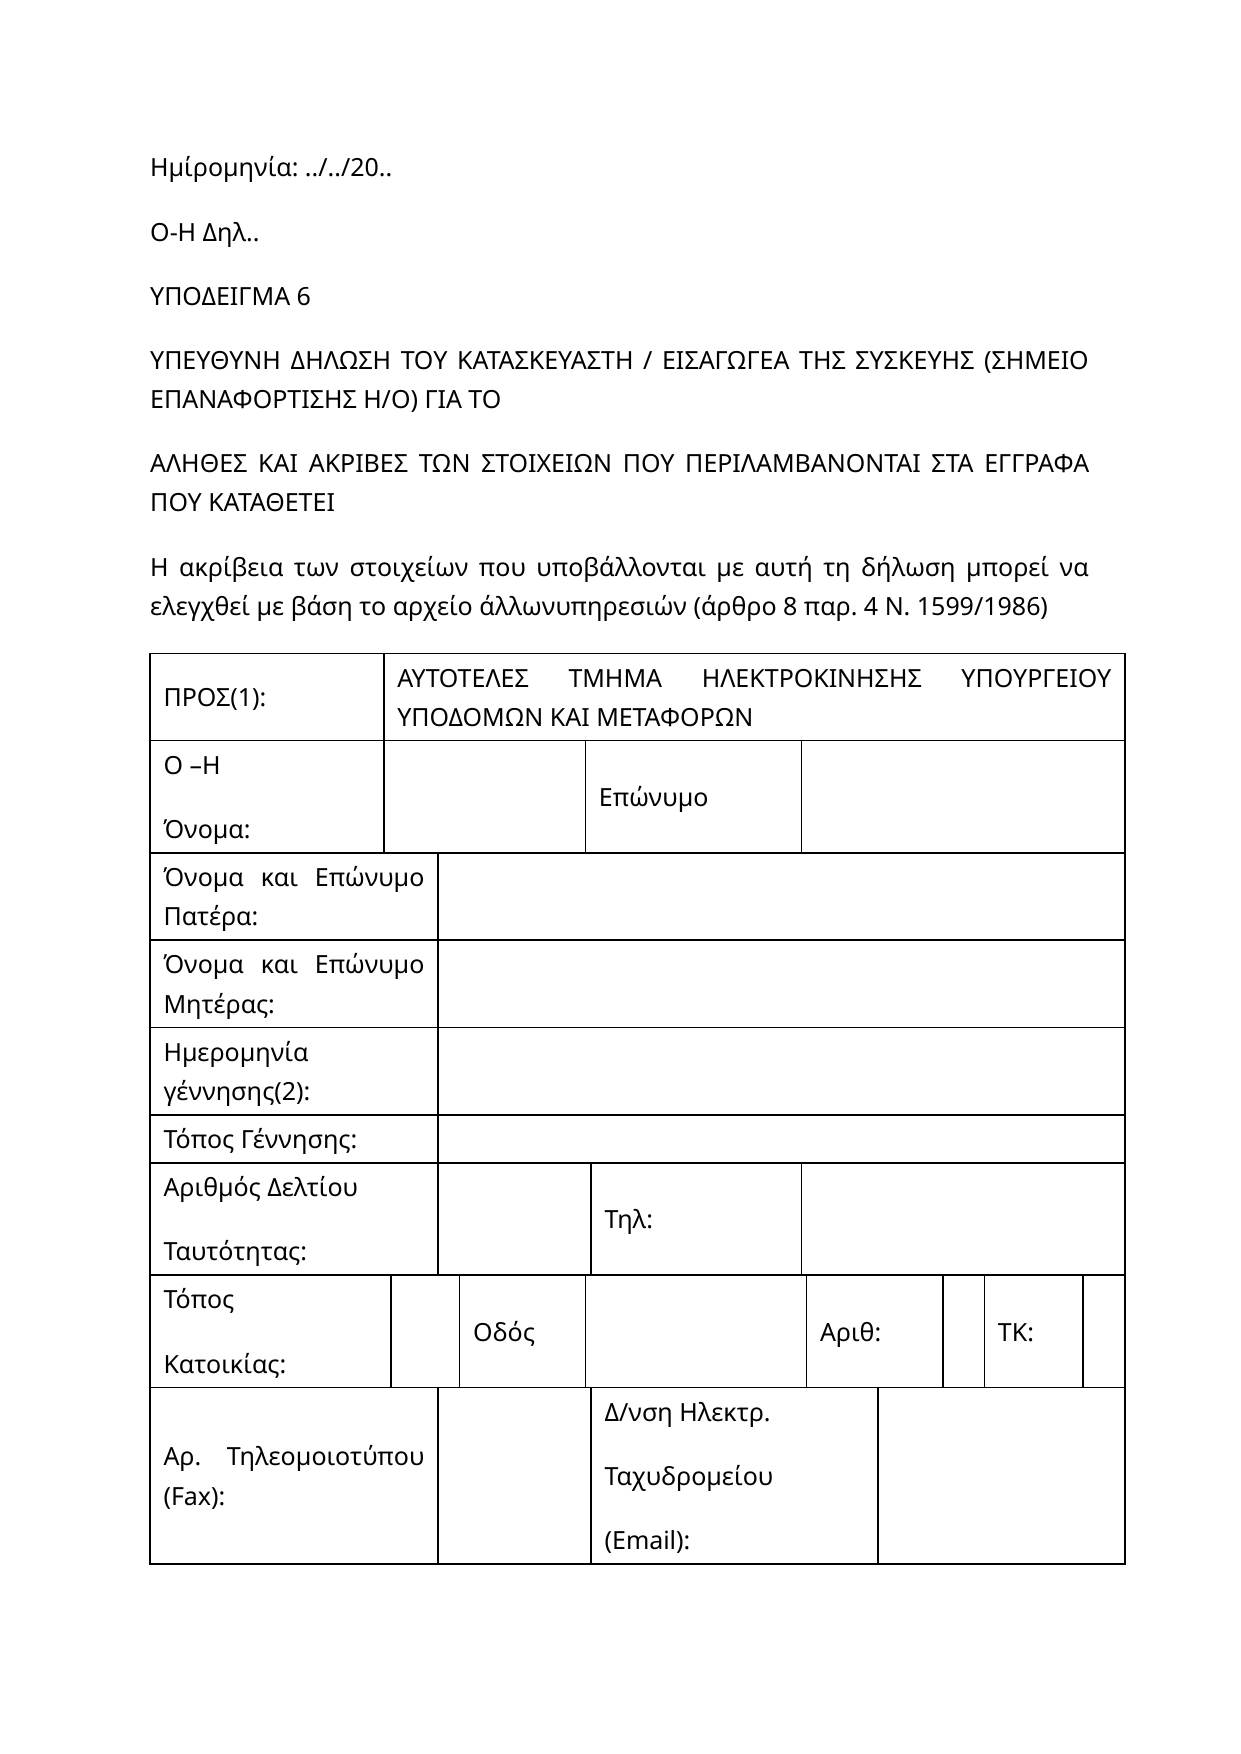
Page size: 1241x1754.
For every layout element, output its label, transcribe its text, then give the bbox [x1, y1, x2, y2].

table_cell Όνομα και Επώνυμο Πατέρα: [151, 854, 437, 939]
table_cell Ο –Η Όνομα: [151, 741, 383, 852]
text Ο-Η Δηλ.. [150, 214, 1090, 248]
table_cell [802, 741, 1124, 852]
text Ημίρομηνία: ../../20.. [150, 150, 1090, 184]
table_header ΑΥΤΟΤΕΛΕΣ ΤΜΗΜΑ ΗΛΕΚΤΡΟΚΙΝΗΣΗΣ ΥΠΟΥΡΓΕΙΟΥ ΥΠΟΔΟΜΩΝ ΚΑΙ ΜΕΤΑΦΟΡΩΝ [385, 654, 1124, 740]
table_cell Επώνυμο [586, 741, 801, 852]
table_cell Ημερομηνία γέννησης(2): [151, 1028, 437, 1114]
table_cell [802, 1164, 1124, 1274]
table_cell Τόπος Γέννησης: [151, 1116, 437, 1162]
table_cell Όνομα και Επώνυμο Μητέρας: [151, 941, 437, 1027]
table_cell Οδός [460, 1276, 585, 1387]
table_cell [879, 1388, 1124, 1563]
text Η ακρίβεια των στοιχείων που υποβάλλονται με αυτή τη δήλωση μπορεί να ελεγχθεί με βάση το αρχείο άλλωνυπηρεσιών (άρθρο 8 παρ. 4 Ν. 1599/1986) [150, 549, 1090, 622]
table_cell Τηλ: [592, 1164, 801, 1274]
table_cell [392, 1276, 459, 1387]
table_header ΠΡΟΣ(1): [151, 654, 383, 740]
table_cell Δ/νση Ηλεκτρ. Ταχυδρομείου (Εmail): [592, 1388, 877, 1563]
table_cell Τόπος Κατοικίας: [151, 1276, 390, 1387]
table_cell [439, 854, 1124, 939]
table_cell Αρ. Τηλεομοιοτύπου (Fax): [151, 1388, 437, 1563]
table_cell [439, 941, 1124, 1027]
table_cell Αριθμός Δελτίου Ταυτότητας: [151, 1164, 437, 1274]
table_cell [439, 1388, 590, 1563]
table_cell [944, 1276, 984, 1387]
table_cell [1084, 1276, 1124, 1387]
table_cell ΤΚ: [985, 1276, 1082, 1387]
table_cell [586, 1276, 806, 1387]
table_cell [385, 741, 585, 852]
table_cell [439, 1116, 1124, 1162]
text ΥΠΟΔΕΙΓΜΑ 6 [150, 278, 1090, 312]
table_cell [439, 1164, 590, 1274]
table_cell Αριθ: [807, 1276, 942, 1387]
table_cell [439, 1028, 1124, 1114]
text ΥΠΕΥΘΥΝΗ ΔΗΛΩΣΗ ΤΟΥ ΚΑΤΑΣΚΕΥΑΣΤΗ / ΕΙΣΑΓΩΓΕΑ ΤΗΣ ΣΥΣΚΕΥΗΣ (ΣΗΜΕΙΟ ΕΠΑΝΑΦΟΡΤΙΣΗΣ Η/Ο) ΓΙΑ ΤΟ [150, 342, 1090, 416]
text ΑΛΗΘΕΣ ΚΑΙ ΑΚΡΙΒΕΣ ΤΩΝ ΣΤΟΙΧΕΙΩΝ ΠΟΥ ΠΕΡΙΛΑΜΒΑΝΟΝΤΑΙ ΣΤΑ ΕΓΓΡΑΦΑ ΠΟΥ ΚΑΤΑΘΕΤΕΙ [150, 446, 1090, 519]
